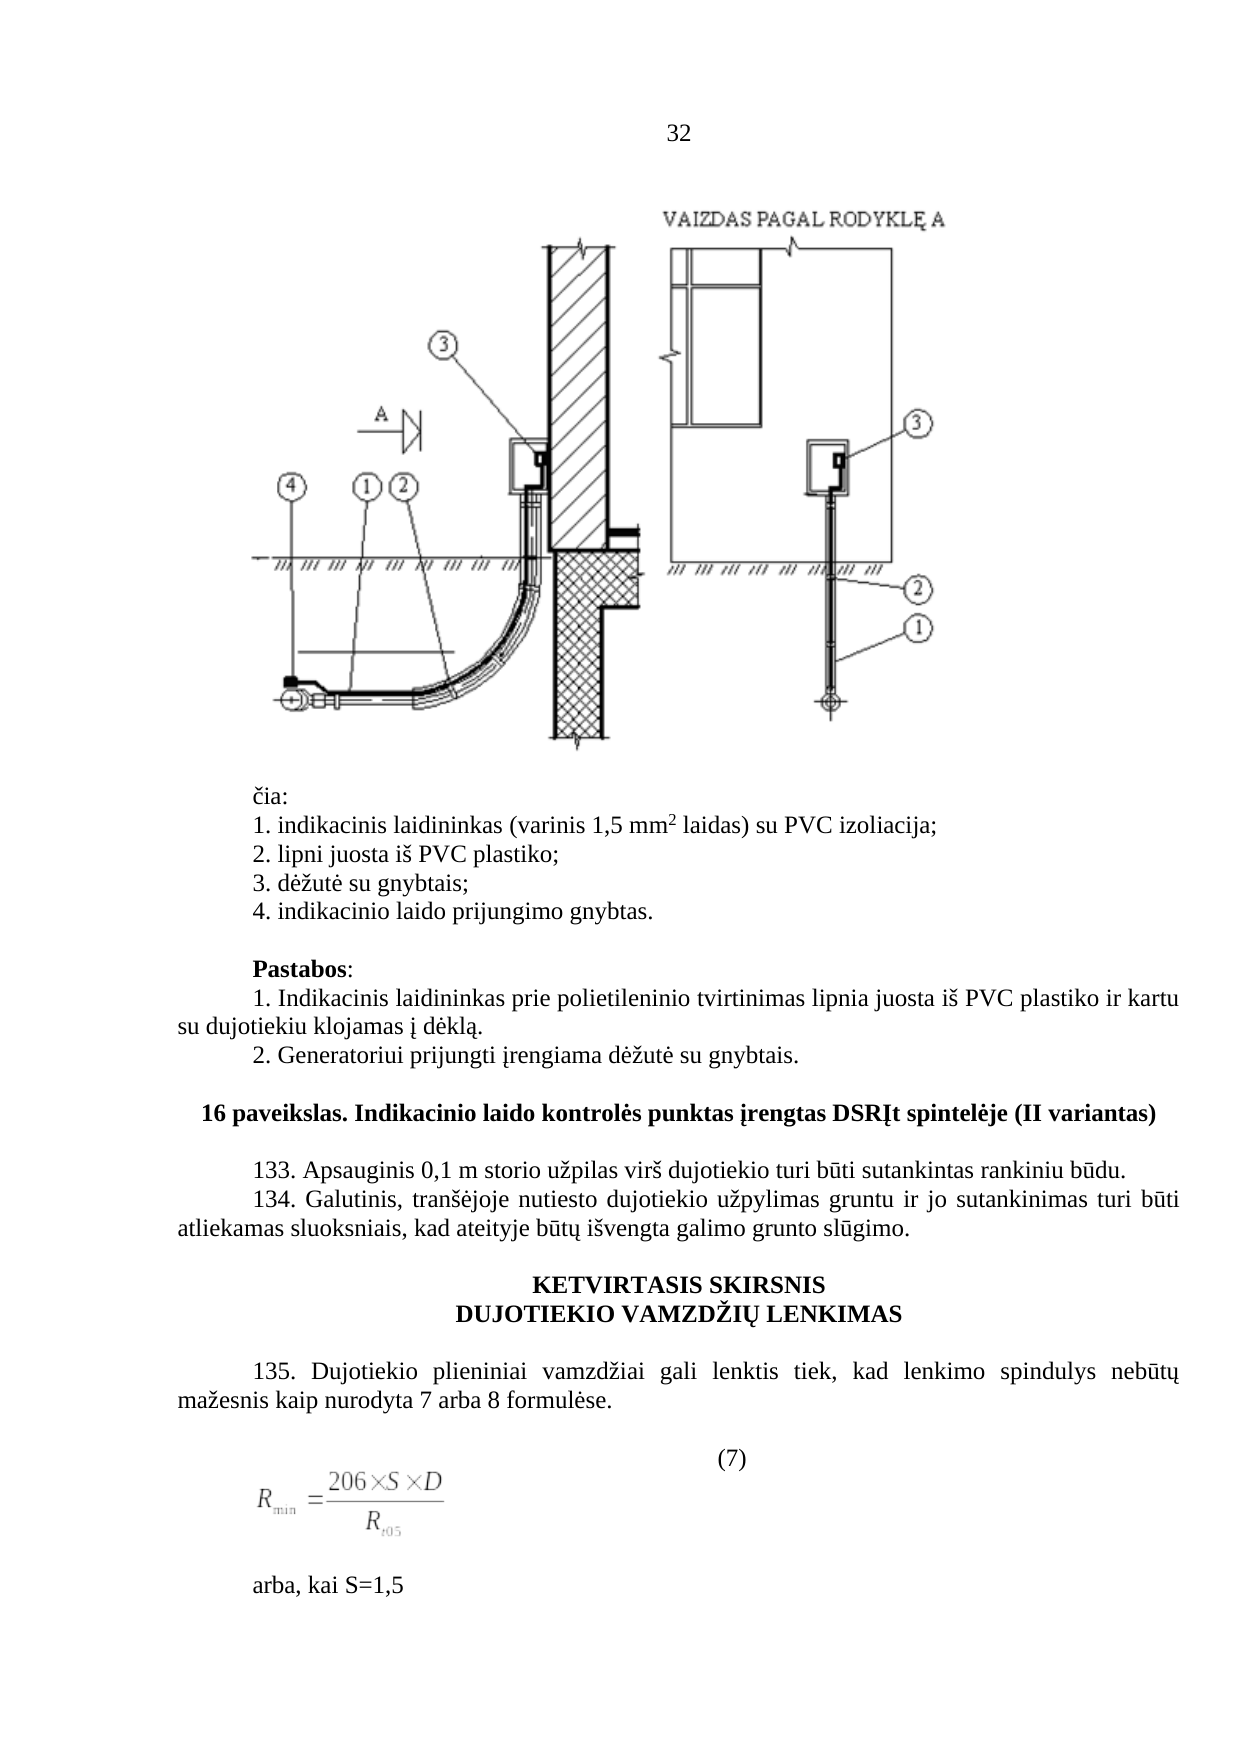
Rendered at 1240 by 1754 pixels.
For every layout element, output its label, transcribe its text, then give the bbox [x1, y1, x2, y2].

text čia: [177, 781, 1181, 810]
text Pastabos: [177, 954, 1181, 983]
text 135. Dujotiekio plieniniai vamzdžiai gali lenktis tiek, kad lenkimo spindulys nebūtų mažesnis kaip nurodyta 7 arba 8 formulėse. [177, 1356, 1181, 1414]
text arba, kai S=1,5 [177, 1570, 1181, 1599]
text 133. Apsauginis 0,1 m storio užpilas virš dujotiekio turi būti sutankintas rankiniu būdu. [177, 1155, 1181, 1184]
text 1. indikacinis laidininkas (varinis 1,5 mm2 laidas) su PVC izoliacija; [177, 810, 1181, 839]
text 1. indikacinis laidininkas prie polietileninio tvirtinimas lipnia juosta iš PVC plastiko ir kartu su dujotiekiu klojamas į dėklą. [177, 983, 1181, 1040]
text 134. Galutinis, tranšėjoje nutiesto dujotiekio užpylimas gruntu ir jo sutankinimas turi būti atliekamas sluoksniais, kad ateityje būtų išvengta galimo grunto slūgimo. [177, 1184, 1181, 1241]
text 4. indikacinio laido prijungimo gnybtas. [177, 896, 1181, 925]
text (7) [177, 1443, 1181, 1542]
text 3. dėžutė su gnybtais; [177, 868, 1181, 896]
text 2. lipni juosta iš PVC plastiko; [177, 839, 1181, 868]
text 2. Generatoriui prijungti įrengiama dėžutė su gnybtais. [177, 1040, 1181, 1069]
text KETVIRTASIS SKIRSNIS [177, 1270, 1181, 1299]
text DUJOTIEKIO VAMZDŽIŲ LENKIMAS [177, 1299, 1181, 1328]
text 16 paveikslas. Indikacinio laido kontrolės punktas įrengtas DSRĮt spintelėje (II variantas) [177, 1098, 1181, 1126]
